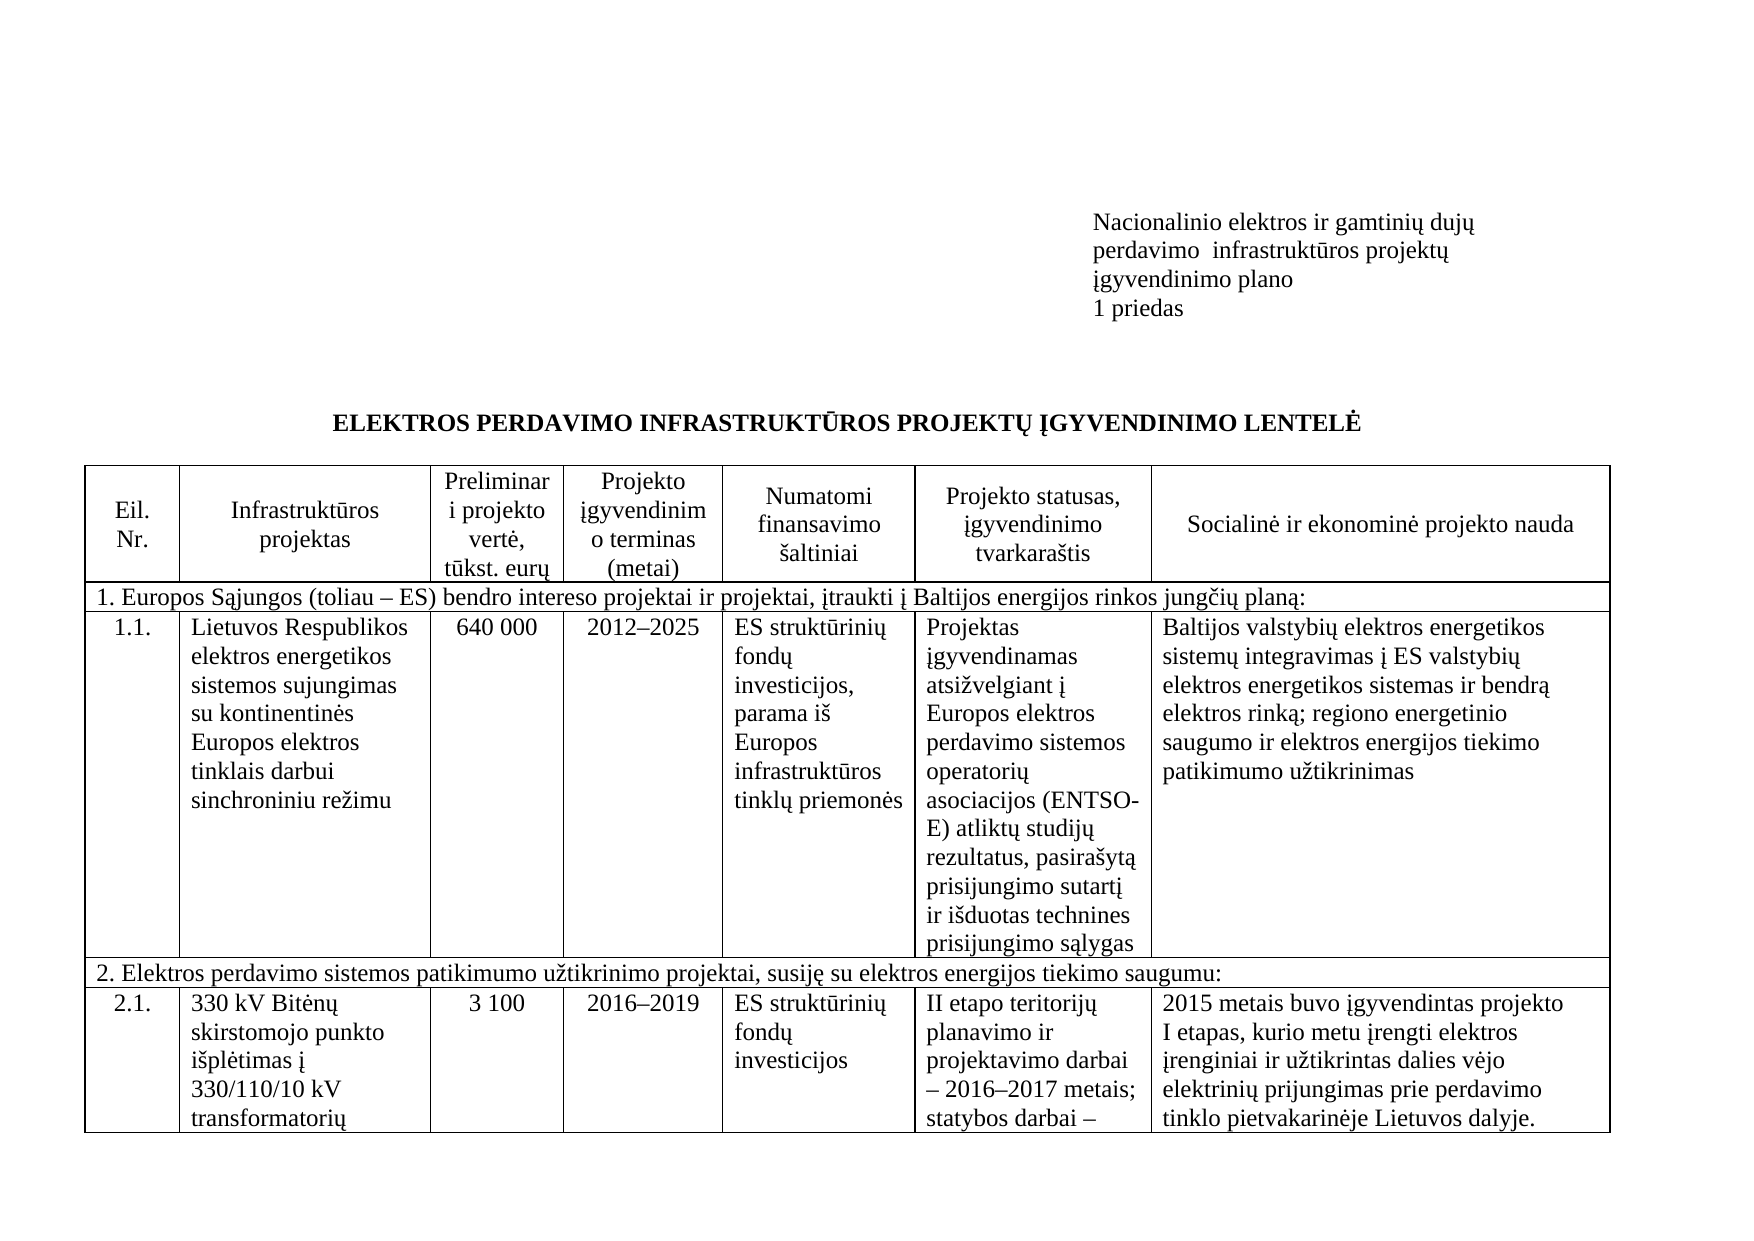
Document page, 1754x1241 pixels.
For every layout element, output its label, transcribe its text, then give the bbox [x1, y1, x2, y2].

table_cell 2012–2025 [564, 612, 722, 957]
table_cell 1.1. [86, 612, 179, 957]
table_cell ES struktūrinių fondų investicijos, parama iš Europos infrastruktūros tinklų priemonės [723, 612, 914, 957]
table_header Projekto statusas, įgyvendinimo tvarkaraštis [916, 466, 1151, 581]
text Nacionalinio elektros ir gamtinių dujų [1093, 207, 1577, 235]
table_cell 330 kV Bitėnų skirstomojo punkto išplėtimas į 330/110/10 kV transformatorių [180, 988, 430, 1132]
table_header Numatomi finansavimo šaltiniai [723, 466, 914, 581]
table_header Preliminari projekto vertė, tūkst. eurų [431, 466, 563, 581]
table_header Socialinė ir ekonominė projekto nauda [1152, 466, 1609, 581]
table_cell 640 000 [431, 612, 563, 957]
table_cell II etapo teritorijų planavimo ir projektavimo darbai – 2016–2017 metais; statybos darbai – [916, 988, 1151, 1132]
table_cell 3 100 [431, 988, 563, 1132]
text ELEKTROS PERDAVIMO INFRASTRUKTŪROS PROJEKTŲ ĮGYVENDINIMO LENTELĖ [118, 408, 1577, 437]
table_header Eil. Nr. [86, 466, 179, 581]
text įgyvendinimo plano 1 priedas [1093, 264, 1577, 322]
table_cell Projektas įgyvendinamas atsižvelgiant į Europos elektros perdavimo sistemos operatorių asociacijos (ENTSO-E) atliktų studijų rezultatus, pasirašytą prisijungimo sutartį ir išduotas technines prisijungimo sąlygas [916, 612, 1151, 957]
table_cell ES struktūrinių fondų investicijos [723, 988, 914, 1132]
table_cell 2015 metais buvo įgyvendintas projekto I etapas, kurio metu įrengti elektros įrenginiai ir užtikrintas dalies vėjo elektrinių prijungimas prie perdavimo tinklo pietvakarinėje Lietuvos dalyje. [1152, 988, 1609, 1132]
text perdavimo infrastruktūros projektų [1093, 235, 1577, 264]
table_cell 1. Europos Sąjungos (toliau – ES) bendro intereso projektai ir projektai, įtraukti į Baltijos energijos rinkos jungčių planą: [86, 583, 1609, 611]
table_cell Lietuvos Respublikos elektros energetikos sistemos sujungimas su kontinentinės Europos elektros tinklais darbui sinchroniniu režimu [180, 612, 430, 957]
table_cell 2. Elektros perdavimo sistemos patikimumo užtikrinimo projektai, susiję su elektros energijos tiekimo saugumu: [86, 958, 1609, 987]
table_header Infrastruktūros projektas [180, 466, 430, 581]
table_cell 2.1. [86, 988, 179, 1132]
table_cell Baltijos valstybių elektros energetikos sistemų integravimas į ES valstybių elektros energetikos sistemas ir bendrą elektros rinką; regiono energetinio saugumo ir elektros energijos tiekimo patikimumo užtikrinimas [1152, 612, 1609, 957]
table_cell 2016–2019 [564, 988, 722, 1132]
table_header Projekto įgyvendinimo terminas (metai) [564, 466, 722, 581]
